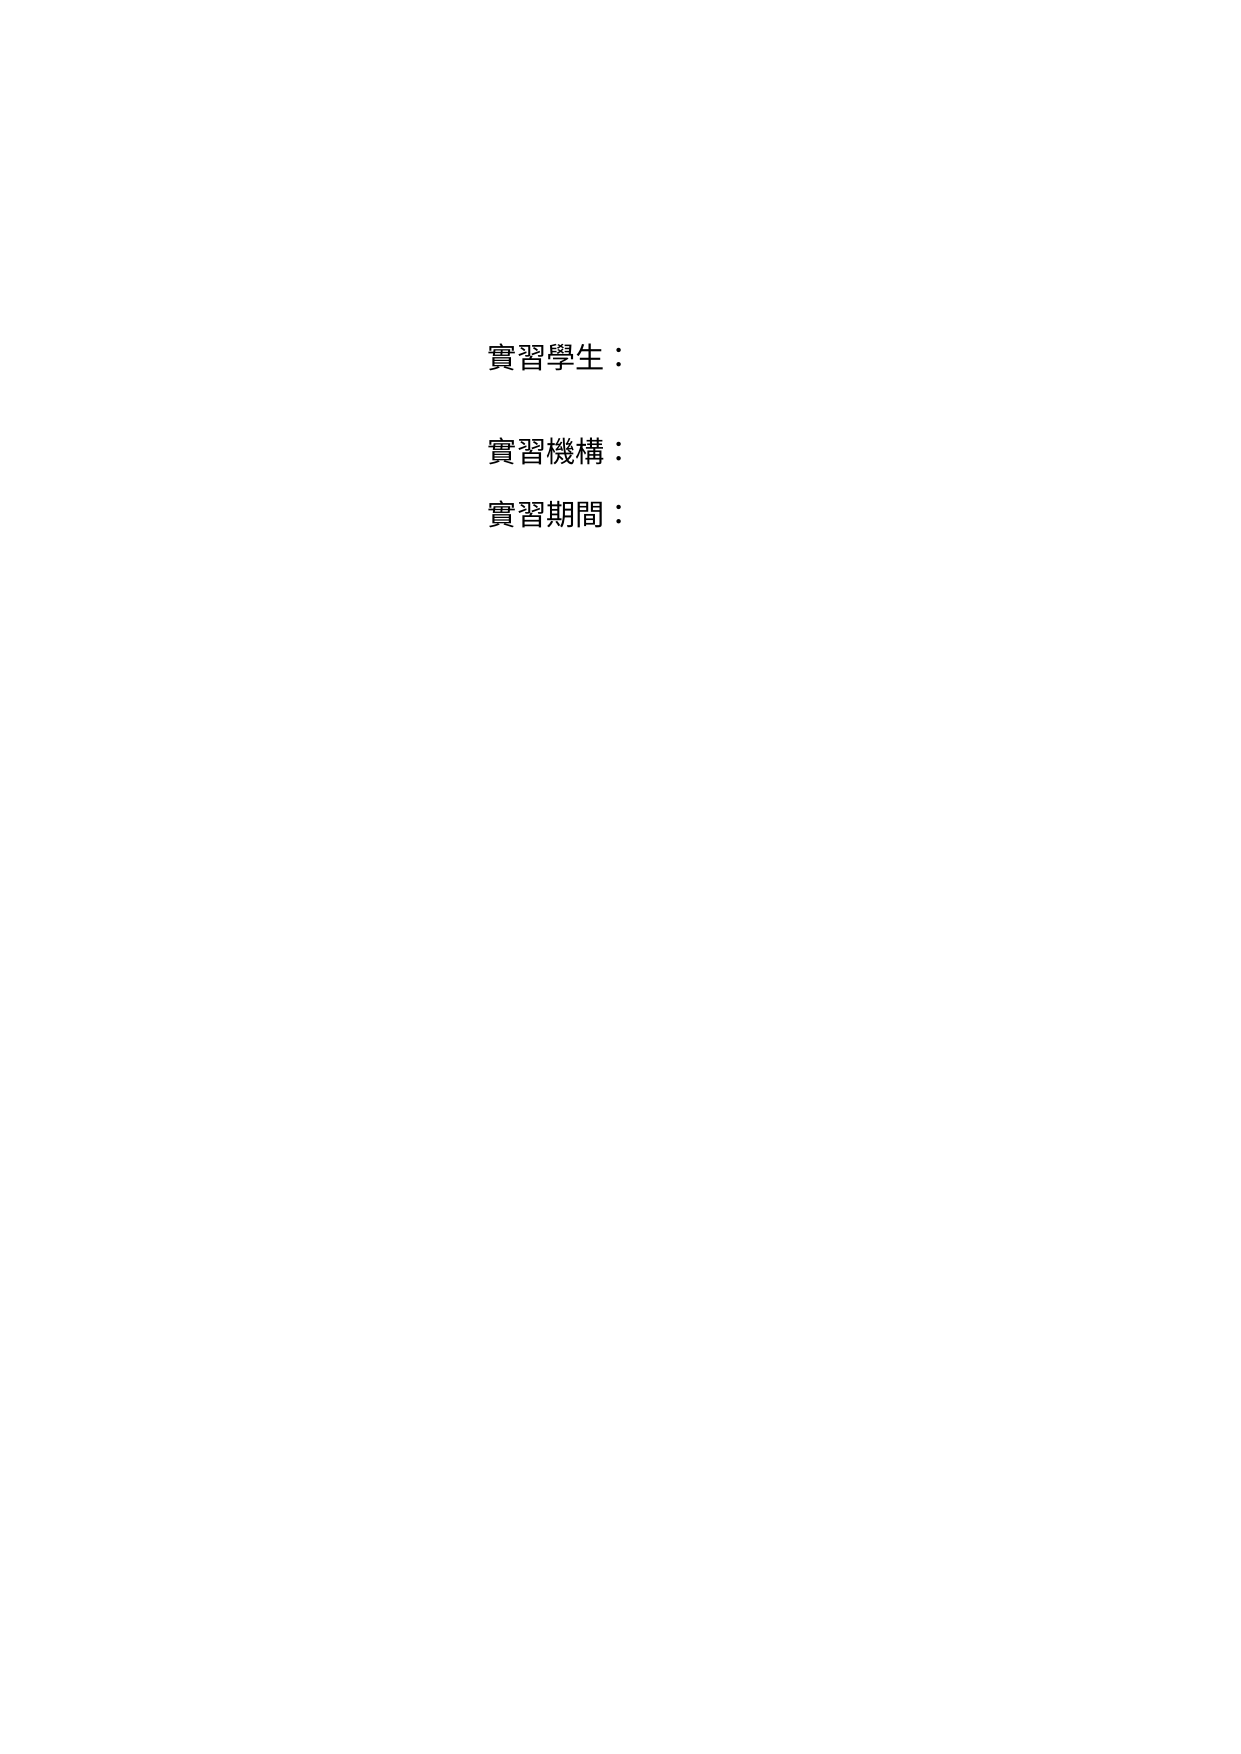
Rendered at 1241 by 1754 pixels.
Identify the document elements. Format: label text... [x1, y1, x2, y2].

text 實習機構： [188, 408, 1053, 471]
text 實習學生： [188, 283, 1053, 408]
text 實習期間： [188, 471, 1053, 533]
